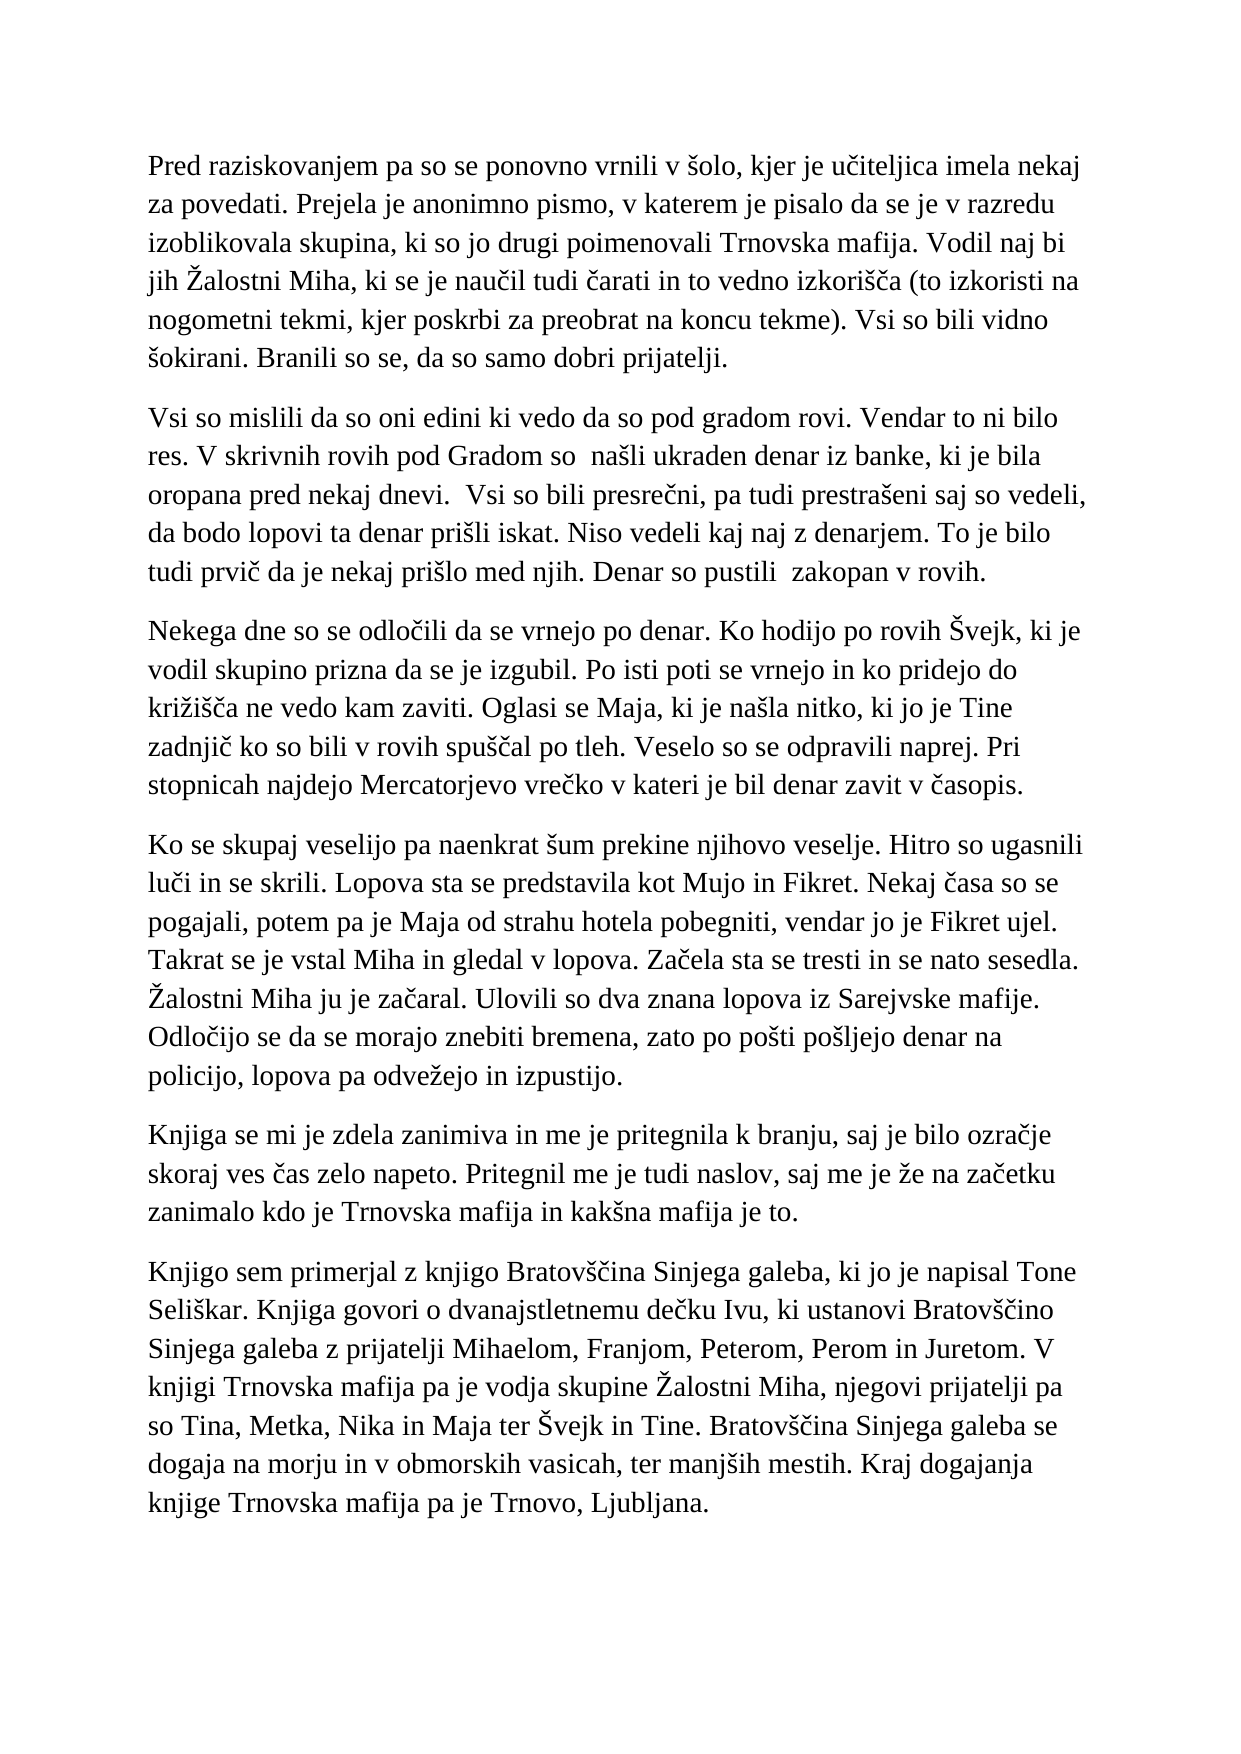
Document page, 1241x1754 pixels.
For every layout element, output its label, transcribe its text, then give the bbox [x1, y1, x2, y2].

text Knjigo sem primerjal z knjigo Bratovščina Sinjega galeba, ki jo je napisal Tone Seliškar. Knjiga govori o dvanajstletnemu dečku Ivu, ki ustanovi Bratovščino Sinjega galeba z prijatelji Mihaelom, Franjom, Peterom, Perom in Juretom. V knjigi Trnovska mafija pa je vodja skupine Žalostni Miha, njegovi prijatelji pa so Tina, Metka, Nika in Maja ter Švejk in Tine. Bratovščina Sinjega galeba se dogaja na morju in v obmorskih vasicah, ter manjših mestih. Kraj dogajanja knjige Trnovska mafija pa je Trnovo, Ljubljana. [148, 1254, 1093, 1519]
text Knjiga se mi je zdela zanimiva in me je pritegnila k branju, saj je bilo ozračje skoraj ves čas zelo napeto. Pritegnil me je tudi naslov, saj me je že na začetku zanimalo kdo je Trnovska mafija in kakšna mafija je to. [148, 1117, 1093, 1228]
text Ko se skupaj veselijo pa naenkrat šum prekine njihovo veselje. Hitro so ugasnili luči in se skrili. Lopova sta se predstavila kot Mujo in Fikret. Nekaj časa so se pogajali, potem pa je Maja od strahu hotela pobegniti, vendar jo je Fikret ujel. Takrat se je vstal Miha in gledal v lopova. Začela sta se tresti in se nato sesedla. Žalostni Miha ju je začaral. Ulovili so dva znana lopova iz Sarejvske mafije. Odločijo se da se morajo znebiti bremena, zato po pošti pošljejo denar na policijo, lopova pa odvežejo in izpustijo. [148, 827, 1093, 1092]
text Nekega dne so se odločili da se vrnejo po denar. Ko hodijo po rovih Švejk, ki je vodil skupino prizna da se je izgubil. Po isti poti se vrnejo in ko pridejo do križišča ne vedo kam zaviti. Oglasi se Maja, ki je našla nitko, ki jo je Tine zadnjič ko so bili v rovih spuščal po tleh. Veselo so se odpravili naprej. Pri stopnicah najdejo Mercatorjevo vrečko v kateri je bil denar zavit v časopis. [148, 613, 1093, 801]
text Pred raziskovanjem pa so se ponovno vrnili v šolo, kjer je učiteljica imela nekaj za povedati. Prejela je anonimno pismo, v katerem je pisalo da se je v razredu izoblikovala skupina, ki so jo drugi poimenovali Trnovska mafija. Vodil naj bi jih Žalostni Miha, ki se je naučil tudi čarati in to vedno izkorišča (to izkoristi na nogometni tekmi, kjer poskrbi za preobrat na koncu tekme). Vsi so bili vidno šokirani. Branili so se, da so samo dobri prijatelji. [148, 148, 1093, 374]
text Vsi so mislili da so oni edini ki vedo da so pod gradom rovi. Vendar to ni bilo res. V skrivnih rovih pod Gradom so našli ukraden denar iz banke, ki je bila oropana pred nekaj dnevi. Vsi so bili presrečni, pa tudi prestrašeni saj so vedeli, da bodo lopovi ta denar prišli iskat. Niso vedeli kaj naj z denarjem. To je bilo tudi prvič da je nekaj prišlo med njih. Denar so pustili zakopan v rovih. [148, 400, 1093, 587]
